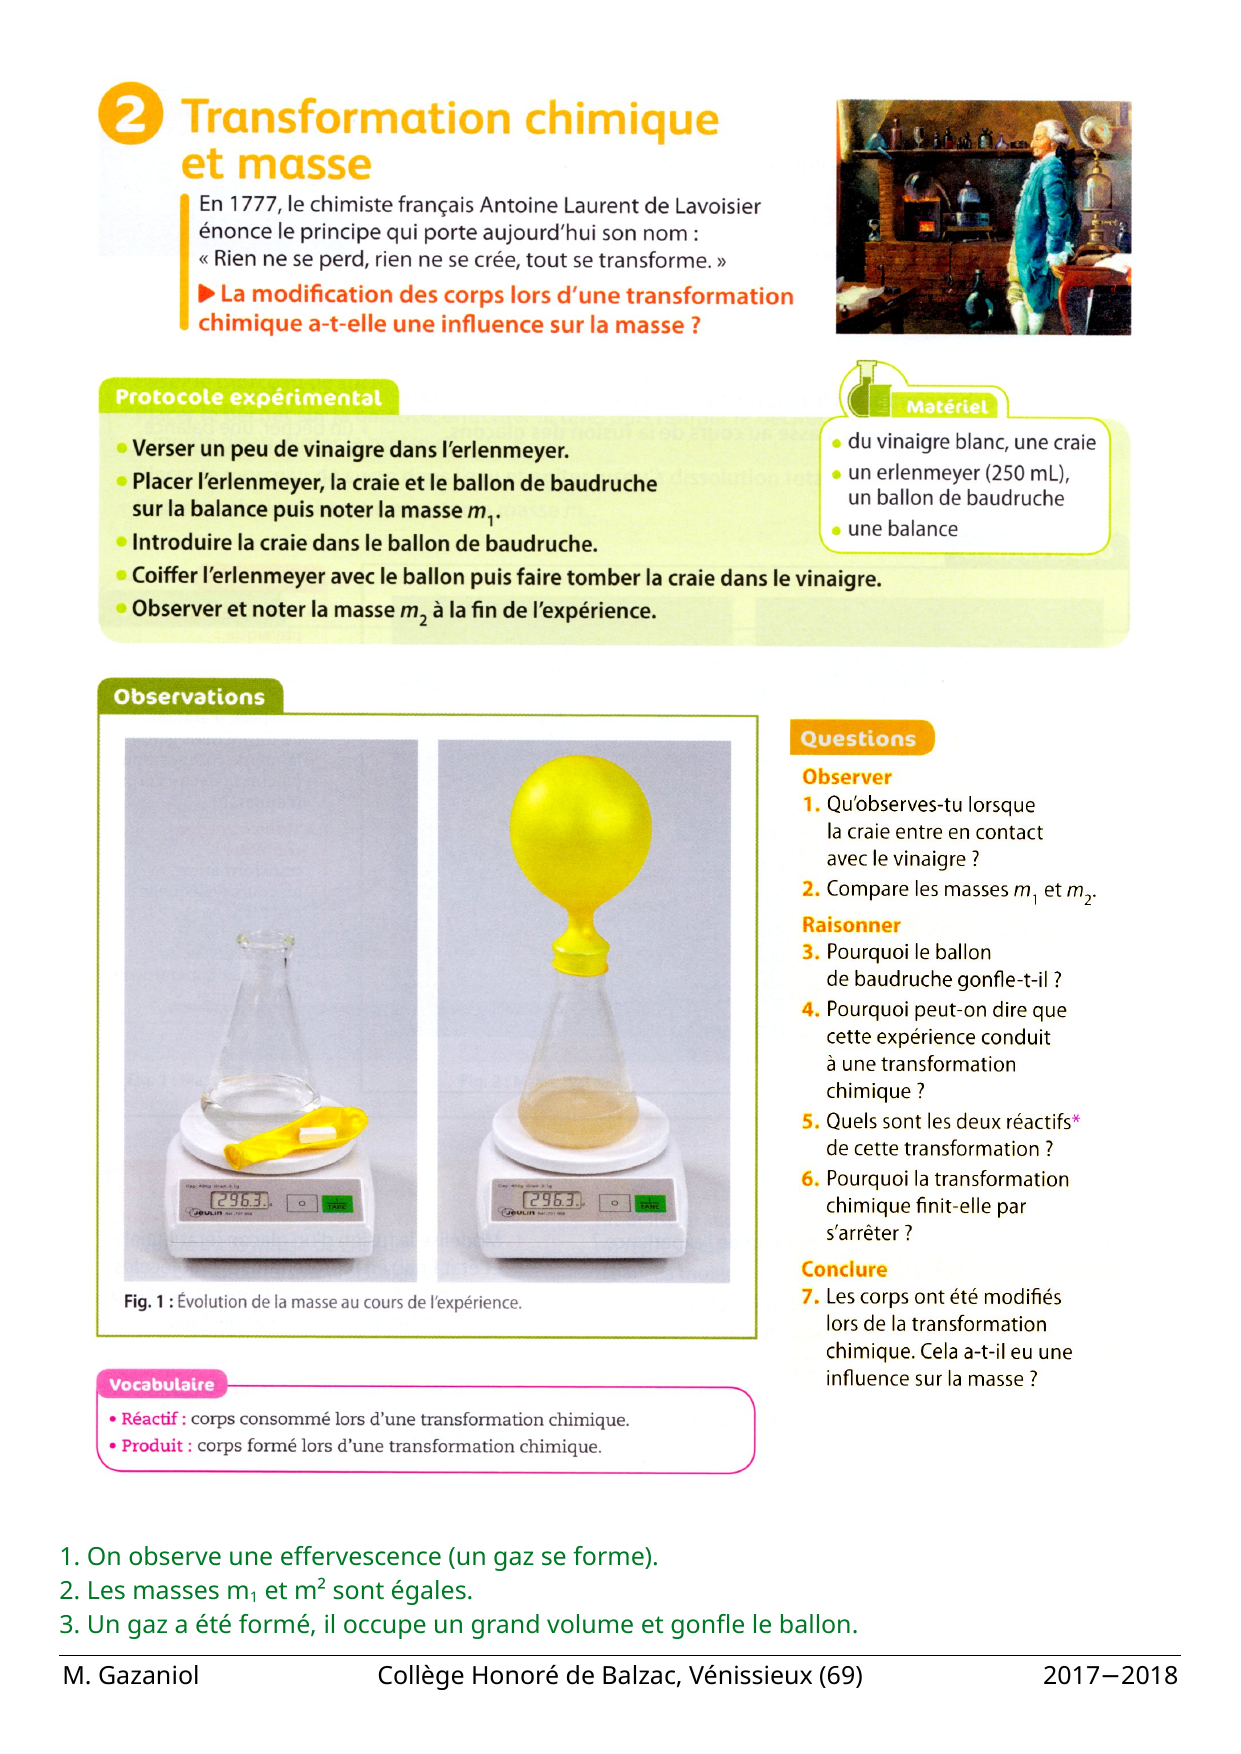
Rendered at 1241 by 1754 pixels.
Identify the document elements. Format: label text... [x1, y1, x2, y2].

text 3. Un gaz a été formé, il occupe un grand volume et gonfle le ballon. [59, 1607, 1181, 1641]
text 1. On observe une effervescence (un gaz se forme). [59, 1538, 1181, 1573]
text 2. Les masses m1 et m² sont égales. [59, 1573, 1181, 1607]
picture [87, 59, 1154, 1492]
